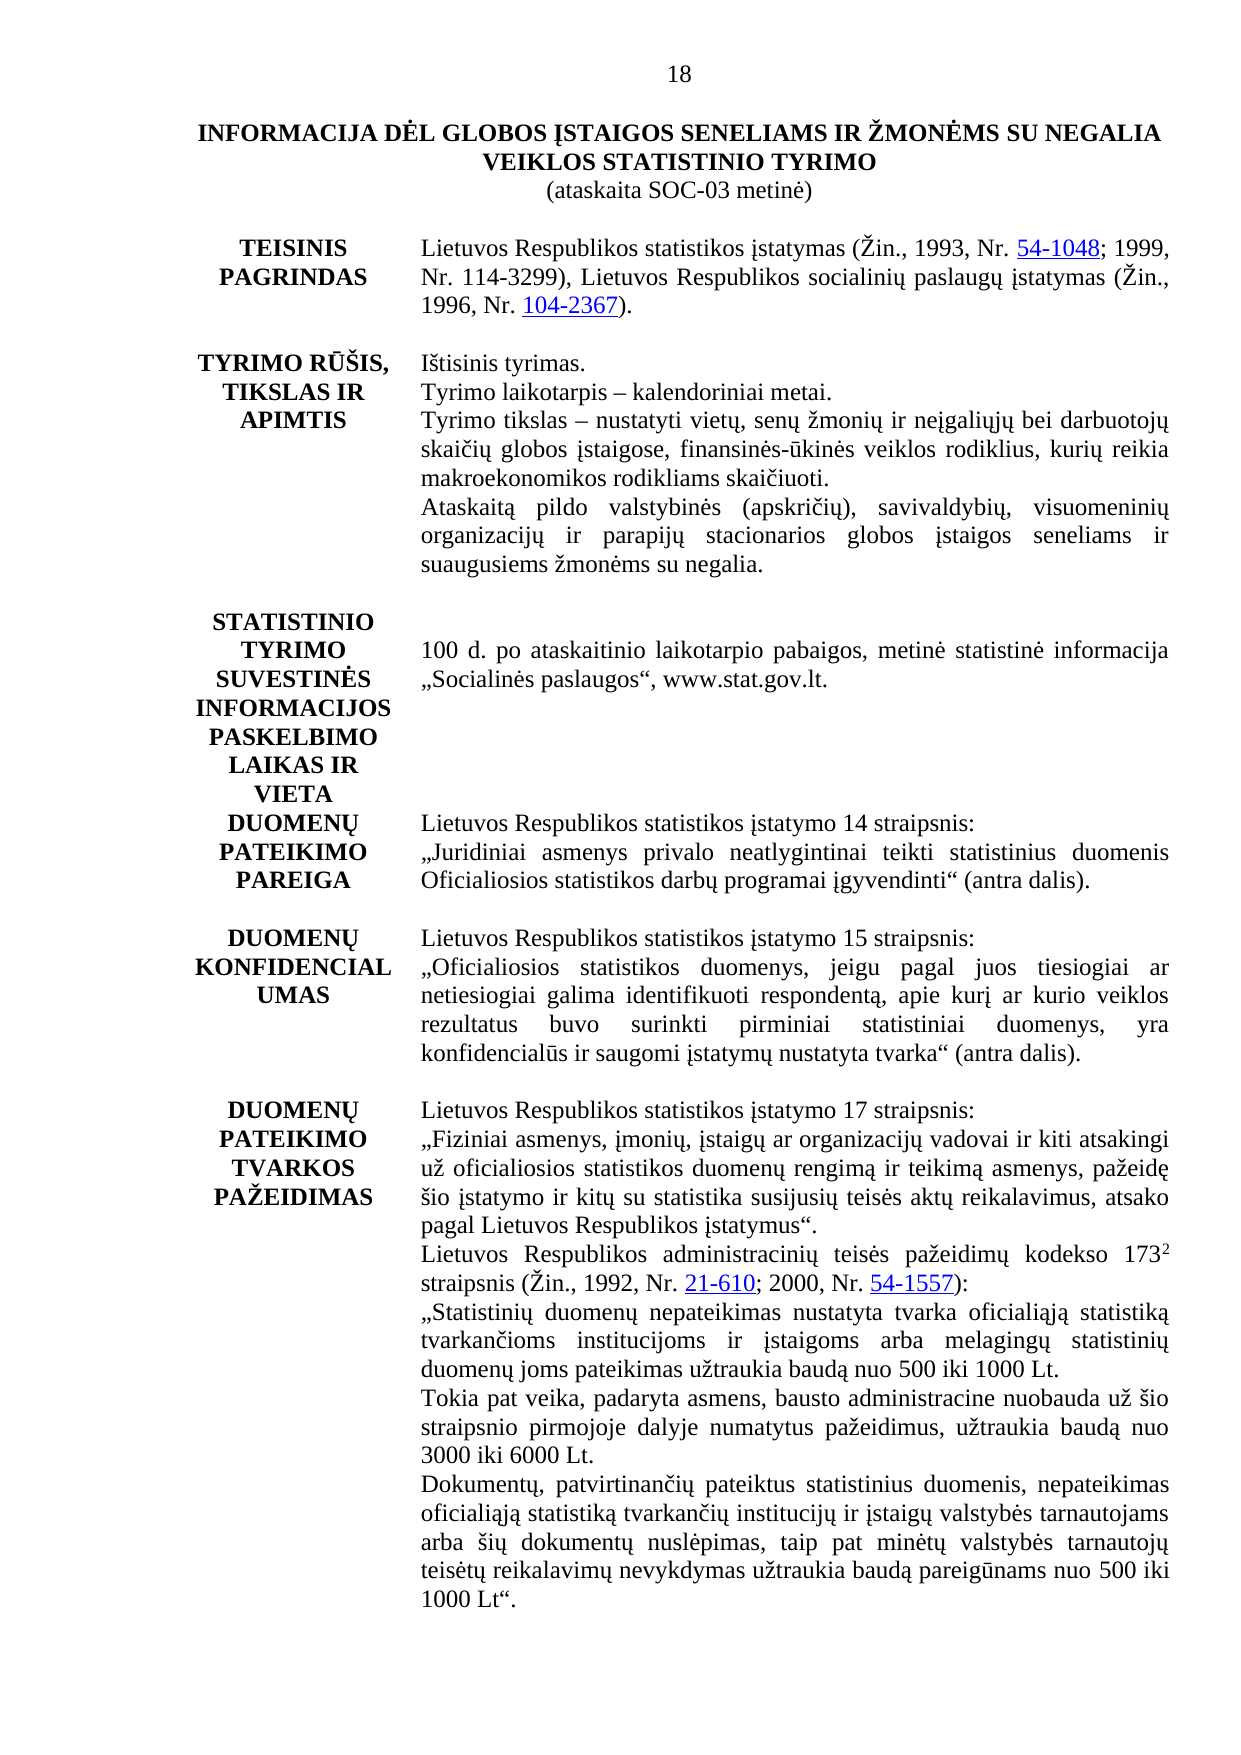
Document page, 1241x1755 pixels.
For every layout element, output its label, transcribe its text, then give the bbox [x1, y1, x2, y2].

table_header Lietuvos Respublikos statistikos įstatymas (Žin., 1993, Nr. 54-1048; 1999, Nr. 114-3299), Lietuvos Respublikos socialinių paslaugų įstatymas (Žin., 1996, Nr. 104-2367). [409, 233, 1181, 348]
table_cell DUOMENŲ KONFIDENCIALUMAS [177, 923, 409, 1096]
table_cell Lietuvos Respublikos statistikos įstatymo 17 straipsnis: „Fiziniai asmenys, įmonių, įstaigų ar organizacijų vadovai ir kiti atsakingi už oficialiosios statistikos duomenų rengimą ir teikimą asmenys, pažeidę šio įstatymo ir kitų su statistika susijusių teisės aktų reikalavimus, atsako pagal Lietuvos Respublikos įstatymus“. Lietuvos Respublikos administracinių teisės pažeidimų kodekso 1732 straipsnis (Žin., 1992, Nr. 21-610; 2000, Nr. 54-1557): „Statistinių duomenų nepateikimas nustatyta tvarka oficialiąją statistiką tvarkančioms institucijoms ir įstaigoms arba melagingų statistinių duomenų joms pateikimas užtraukia baudą nuo 500 iki 1000 Lt. Tokia pat veika, padaryta asmens, bausto administracine nuobauda už šio straipsnio pirmojoje dalyje numatytus pažeidimus, užtraukia baudą nuo 3000 iki 6000 Lt. Dokumentų, patvirtinančių pateiktus statistinius duomenis, nepateikimas oficialiąją statistiką tvarkančių institucijų ir įstaigų valstybės tarnautojams arba šių dokumentų nuslėpimas, taip pat minėtų valstybės tarnautojų teisėtų reikalavimų nevykdymas užtraukia baudą pareigūnams nuo 500 iki 1000 Lt“. [409, 1096, 1181, 1613]
table_cell Lietuvos Respublikos statistikos įstatymo 14 straipsnis: „Juridiniai asmenys privalo neatlygintinai teikti statistinius duomenis Oficialiosios statistikos darbų programai įgyvendinti“ (antra dalis). [409, 808, 1181, 923]
text (ataskaita SOC-03 metinė) [177, 176, 1181, 204]
table_cell Ištisinis tyrimas. Tyrimo laikotarpis – kalendoriniai metai. Tyrimo tikslas – nustatyti vietų, senų žmonių ir neįgaliųjų bei darbuotojų skaičių globos įstaigose, finansinės-ūkinės veiklos rodiklius, kurių reikia makroekonomikos rodikliams skaičiuoti. Ataskaitą pildo valstybinės (apskričių), savivaldybių, visuomeninių organizacijų ir parapijų stacionarios globos įstaigos seneliams ir suaugusiems žmonėms su negalia. [409, 348, 1181, 607]
table_cell DUOMENŲ PATEIKIMO TVARKOS PAŽEIDIMAS [177, 1096, 409, 1613]
table_header TEISINIS PAGRINDAS [177, 233, 409, 348]
table_cell 100 d. po ataskaitinio laikotarpio pabaigos, metinė statistinė informacija „Socialinės paslaugos“, www.stat.gov.lt. [409, 607, 1181, 808]
table_cell Statistinio tyrimo SUVESTINĖS informacijos PAskelbimo laikas ir vieta [177, 607, 409, 808]
table_cell DUOMENŲ PATEIKIMO PAREIGA [177, 808, 409, 923]
table_cell TYRIMO RŪŠIS, TIKSLAS IR APIMTIS [177, 348, 409, 607]
table_cell Lietuvos Respublikos statistikos įstatymo 15 straipsnis: „Oficialiosios statistikos duomenys, jeigu pagal juos tiesiogiai ar netiesiogiai galima identifikuoti respondentą, apie kurį ar kurio veiklos rezultatus buvo surinkti pirminiai statistiniai duomenys, yra konfidencialūs ir saugomi įstatymų nustatyta tvarka“ (antra dalis). [409, 923, 1181, 1096]
text INFORMACIJA DĖL globos įstaigos seneliams ir žmonėms su negalia VEIKLOS statistinio TYRIMO [177, 118, 1181, 176]
